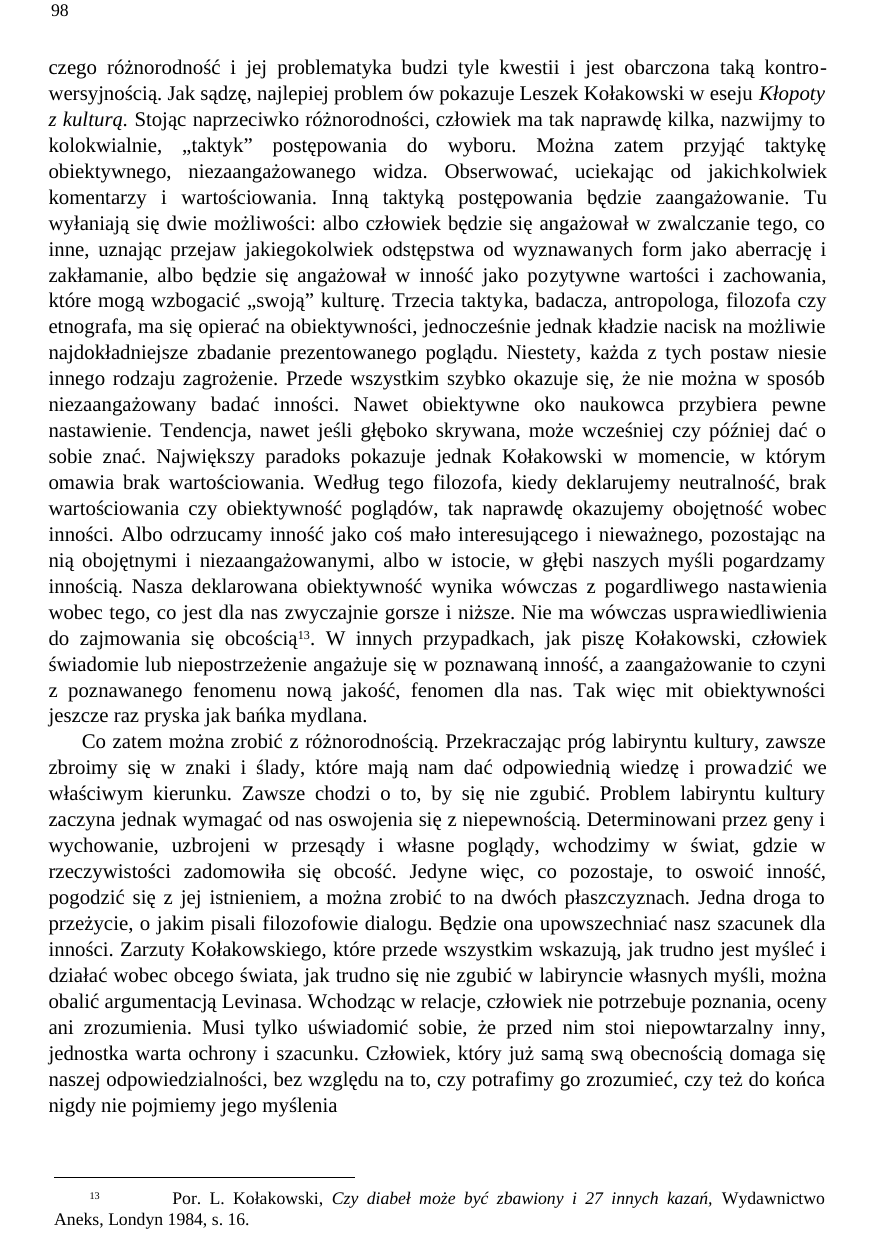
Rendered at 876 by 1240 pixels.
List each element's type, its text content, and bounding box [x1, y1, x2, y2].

text Co zatem można zrobić z różnorodnością. Przekraczając próg labiryntu kultury, zawsze zbroimy się w znaki i ślady, które mają nam dać odpowiednią wiedzę i prowa­dzić we właściwym kierunku. Zawsze chodzi o to, by się nie zgubić. Problem labiryntu kultury zaczyna jednak wymagać od nas oswojenia się z niepewnością. Determinowani przez geny i wychowanie, uzbrojeni w przesądy i własne poglądy, wchodzimy w świat, gdzie w rzeczywistości zadomowiła się obcość. Jedyne więc, co pozostaje, to oswoić inność, pogodzić się z jej istnieniem, a można zrobić to na dwóch płaszczyznach. Jedna droga to przeżycie, o jakim pisali filozofowie dialogu. Będzie ona upowszechniać nasz szacunek dla inności. Zarzuty Kołakowskiego, które przede wszystkim wskazują, jak trudno jest myśleć i działać wobec obcego świata, jak trudno się nie zgubić w labiryn­cie własnych myśli, można obalić argumentacją Levinasa. Wchodząc w relacje, czło­wiek nie potrzebuje poznania, oceny ani zrozumienia. Musi tylko uświadomić sobie, że przed nim stoi niepowtarzalny inny, jednostka warta ochrony i szacunku. Człowiek, który już samą swą obecnością domaga się naszej odpowiedzialności, bez względu na to, czy potrafimy go zrozumieć, czy też do końca nigdy nie pojmiemy jego myślenia [48, 729, 827, 1117]
text 98 [51, 0, 75, 20]
text 13 Por. L. Kołakowski, Czy diabeł może być zbawiony i 27 innych kazań, Wydawnictwo Aneks, Londyn 1984, s. 16. [54, 1187, 825, 1229]
text czego różnorodność i jej problematyka budzi tyle kwestii i jest obarczona taką kontro­wersyjnością. Jak sądzę, najlepiej problem ów pokazuje Leszek Kołakowski w eseju Kłopoty z kulturą. Stojąc naprzeciwko różnorodności, człowiek ma tak naprawdę kilka, nazwijmy to kolokwialnie, „taktyk” postępowania do wyboru. Można zatem przyjąć taktykę obiektywnego, niezaangażowanego widza. Obserwować, uciekając od jakich­kolwiek komentarzy i wartościowania. Inną taktyką postępowania będzie zaangażowa­nie. Tu wyłaniają się dwie możliwości: albo człowiek będzie się angażował w zwalczanie tego, co inne, uznając przejaw jakiegokolwiek odstępstwa od wyznawa­nych form jako aberrację i zakłamanie, albo będzie się angażował w inność jako po­zytywne wartości i zachowania, które mogą wzbogacić „swoją” kulturę. Trzecia takty­ka, badacza, antropologa, filozofa czy etnografa, ma się opierać na obiektywności, jednocześnie jednak kładzie nacisk na możliwie najdokładniejsze zbadanie prezento­wanego poglądu. Niestety, każda z tych postaw niesie innego rodzaju zagrożenie. Przede wszystkim szybko okazuje się, że nie można w sposób niezaangażowany badać inności. Nawet obiektywne oko naukowca przybiera pewne nastawienie. Tendencja, nawet jeśli głęboko skrywana, może wcześniej czy później dać o sobie znać. Najwięk­szy paradoks pokazuje jednak Kołakowski w momencie, w którym omawia brak war­tościowania. Według tego filozofa, kiedy deklarujemy neutralność, brak wartościowa­nia czy obiektywność poglądów, tak naprawdę okazujemy obojętność wobec inności. Albo odrzucamy inność jako coś mało interesującego i nieważnego, pozostając na nią obojętnymi i niezaangażowanymi, albo w istocie, w głębi naszych myśli pogardzamy innością. Nasza deklarowana obiektywność wynika wówczas z pogardliwego nasta­wienia wobec tego, co jest dla nas zwyczajnie gorsze i niższe. Nie ma wówczas uspra­wiedliwienia do zajmowania się obcością13. W innych przypadkach, jak piszę Koła­kowski, człowiek świadomie lub niepostrzeżenie angażuje się w poznawaną inność, a zaangażowanie to czyni z poznawanego fenomenu nową jakość, fenomen dla nas. Tak więc mit obiektywności jeszcze raz pryska jak bańka mydlana. [48, 55, 827, 727]
